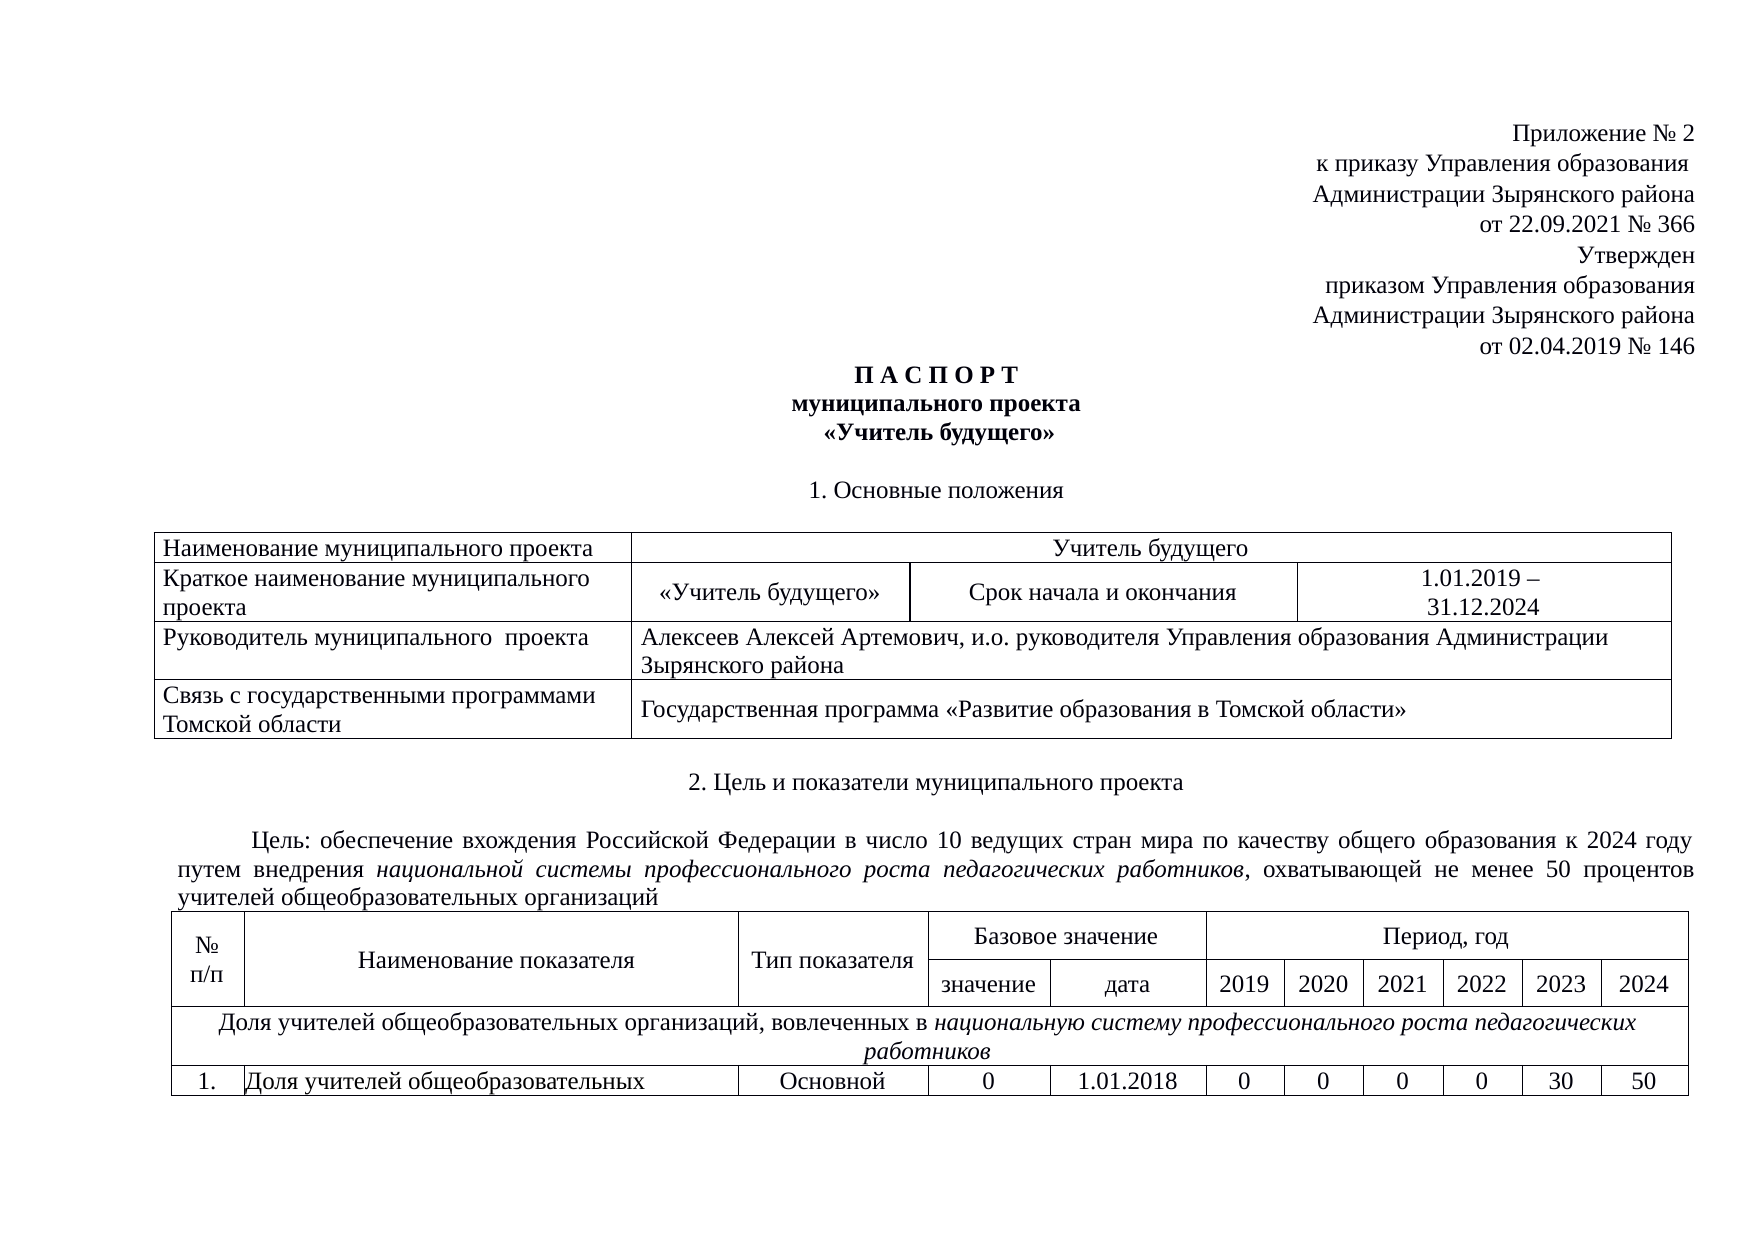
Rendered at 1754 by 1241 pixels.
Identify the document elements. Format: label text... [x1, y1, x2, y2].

text муниципального проекта [177, 388, 1695, 417]
table_cell 0 [929, 1066, 1050, 1094]
text П А С П О Р Т [177, 360, 1695, 388]
table_header Тип показателя [739, 912, 928, 1006]
table_cell значение [929, 960, 1050, 1006]
table_cell 1. [172, 1066, 244, 1094]
text Утвержден [177, 240, 1695, 268]
table_cell 2024 [1602, 960, 1688, 1006]
table_cell 2021 [1364, 960, 1443, 1006]
table_cell Алексеев Алексей Артемович, и.о. руководителя Управления образования Администрации Зырянского района [632, 622, 1671, 679]
text Приложение № 2 [177, 118, 1695, 147]
text 2. Цель и показатели муниципального проекта [177, 767, 1695, 796]
table_header Учитель будущего [632, 533, 1671, 562]
table_cell 2022 [1444, 960, 1522, 1006]
table_cell 2019 [1207, 960, 1284, 1006]
text 1. Основные положения [177, 475, 1695, 503]
table_cell дата [1051, 960, 1206, 1006]
table_header Наименование показателя [245, 912, 738, 1006]
text к приказу Управления образования [177, 148, 1695, 177]
text от 02.04.2019 № 146 [177, 331, 1695, 360]
table_cell Основной [739, 1066, 928, 1094]
table_cell 0 [1444, 1066, 1522, 1094]
table_header Наименование муниципального проекта [155, 533, 631, 562]
text приказом Управления образования [177, 270, 1695, 299]
table_header Базовое значение [929, 912, 1206, 959]
table_cell 2023 [1523, 960, 1601, 1006]
text Цель: обеспечение вхождения Российской Федерации в число 10 ведущих стран мира по качеству общего образования к 2024 году путем внедрения национальной системы профессионального роста педагогических работников, охватывающей не менее 50 процентов учителей общеобразовательных организаций [177, 825, 1695, 911]
table_cell Краткое наименование муниципального проекта [155, 563, 631, 621]
table_cell Руководитель муниципального проекта [155, 622, 631, 679]
table_header Период, год [1207, 912, 1688, 959]
table_header № п/п [172, 912, 244, 1006]
table_cell Доля учителей общеобразовательных [245, 1066, 738, 1094]
table_cell Государственная программа «Развитие образования в Томской области» [632, 680, 1671, 738]
table_cell 30 [1523, 1066, 1601, 1094]
table_cell Связь с государственными программами Томской области [155, 680, 631, 738]
text «Учитель будущего» [177, 417, 1695, 446]
table_cell 50 [1602, 1066, 1688, 1094]
text Администрации Зырянского района [177, 301, 1695, 329]
table_cell Доля учителей общеобразовательных организаций, вовлеченных в национальную систему профессионального роста педагогических работников [172, 1007, 1688, 1065]
table_cell Срок начала и окончания [911, 563, 1297, 621]
table_cell 2020 [1285, 960, 1363, 1006]
table_cell «Учитель будущего» [632, 563, 909, 621]
text Администрации Зырянского района [177, 179, 1695, 208]
table_cell 1.01.2019 – 31.12.2024 [1298, 563, 1671, 621]
table_cell 1.01.2018 [1051, 1066, 1206, 1094]
text от 22.09.2021 № 366 [177, 209, 1695, 238]
table_cell 0 [1285, 1066, 1363, 1094]
table_cell 0 [1207, 1066, 1284, 1094]
table_cell 0 [1364, 1066, 1443, 1094]
